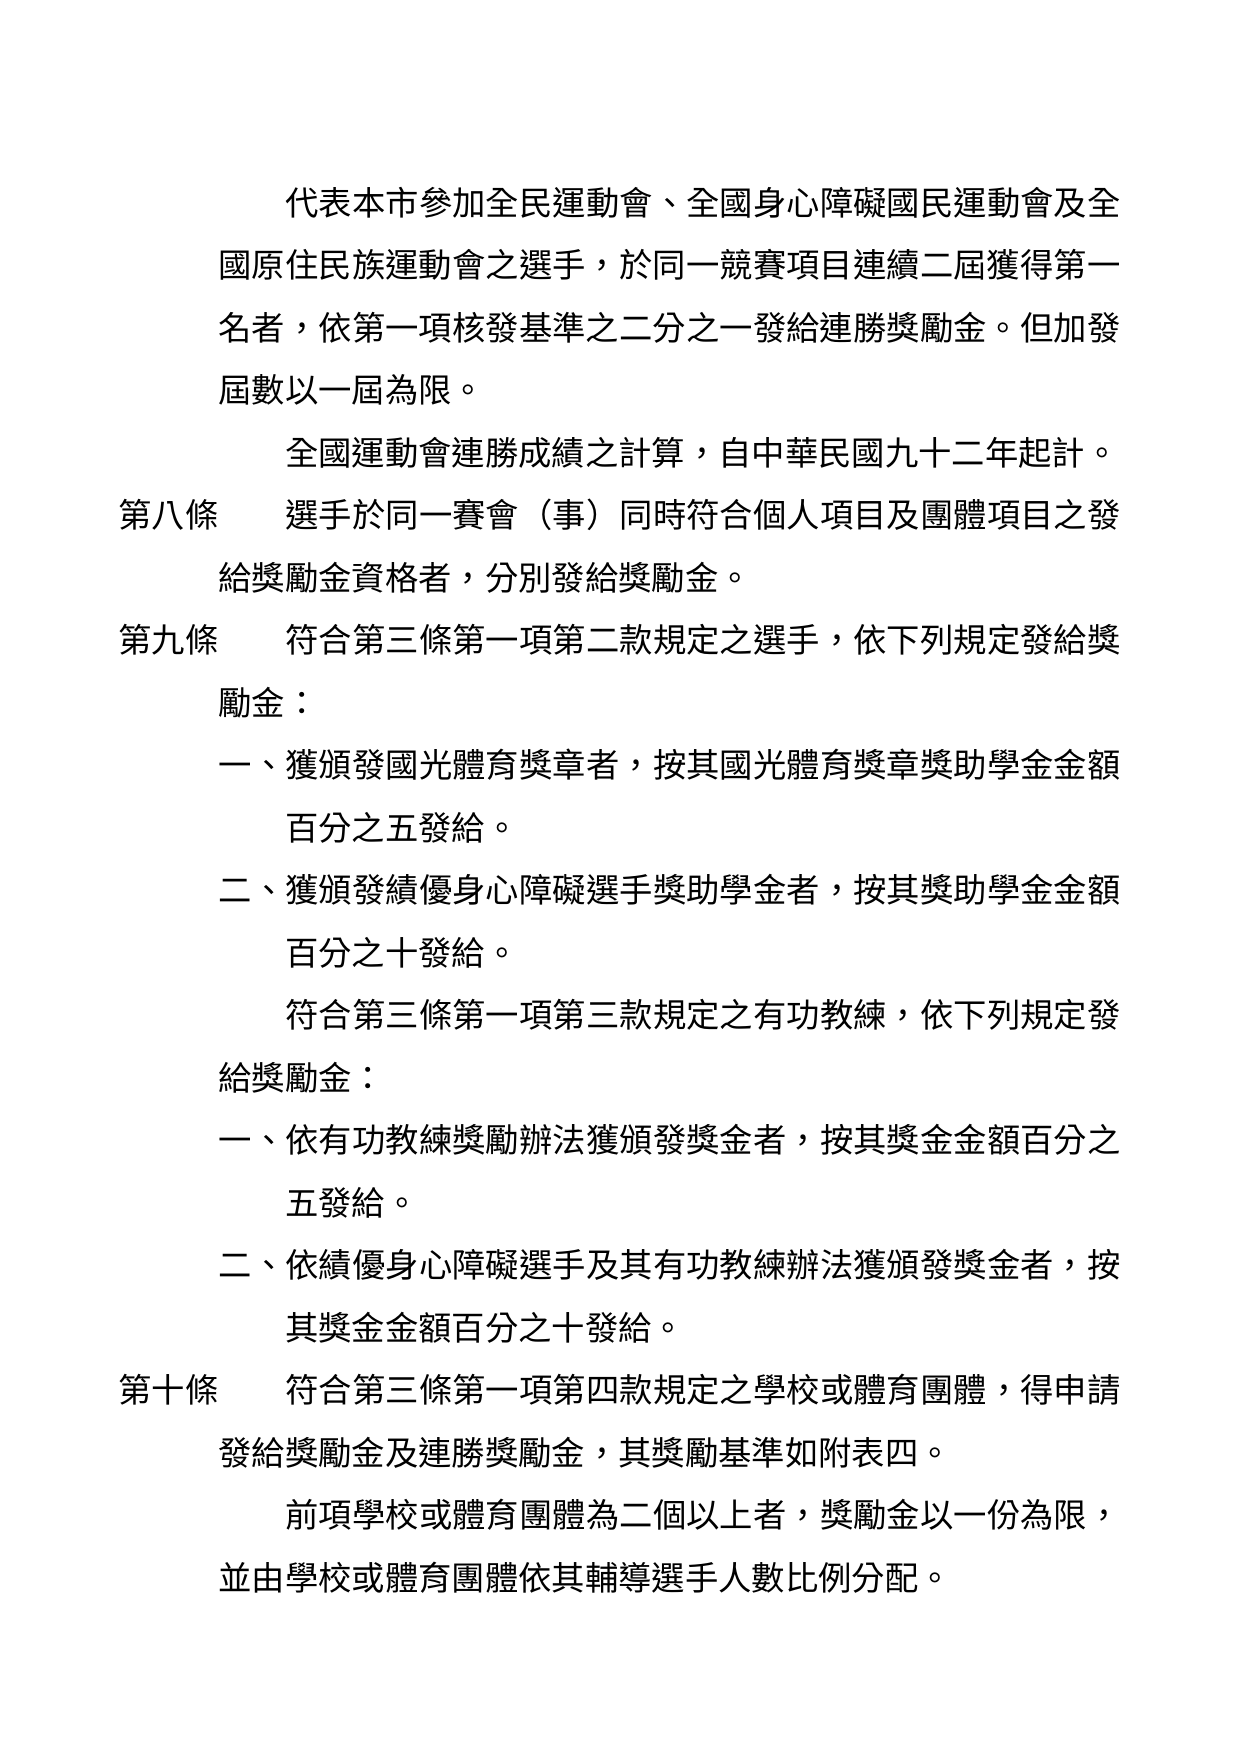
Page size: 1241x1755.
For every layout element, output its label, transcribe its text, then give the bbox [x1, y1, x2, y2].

text 全國運動會連勝成績之計算，自中華民國九十二年起計。 [118, 409, 1122, 472]
text 代表本市參加全民運動會、全國身心障礙國民運動會及全國原住民族運動會之選手，於同一競賽項目連續二屆獲得第一名者，依第一項核發基準之二分之一發給連勝獎勵金。但加發屆數以一屆為限。 [118, 159, 1122, 409]
text 一、依有功教練獎勵辦法獲頒發獎金者，按其獎金金額百分之五發給。 [118, 1097, 1122, 1222]
text 二、依績優身心障礙選手及其有功教練辦法獲頒發獎金者，按其獎金金額百分之十發給。 [118, 1222, 1122, 1347]
text 第十條 符合第三條第一項第四款規定之學校或體育團體，得申請發給獎勵金及連勝獎勵金，其獎勵基準如附表四。 [118, 1347, 1122, 1472]
text 第八條 選手於同一賽會（事）同時符合個人項目及團體項目之發給獎勵金資格者，分別發給獎勵金。 [118, 472, 1122, 597]
text 前項學校或體育團體為二個以上者，獎勵金以一份為限，並由學校或體育團體依其輔導選手人數比例分配。 [118, 1472, 1122, 1597]
text 二、獲頒發績優身心障礙選手獎助學金者，按其獎助學金金額百分之十發給。 [118, 847, 1122, 972]
text 一、獲頒發國光體育獎章者，按其國光體育獎章獎助學金金額百分之五發給。 [118, 722, 1122, 847]
text 第九條 符合第三條第一項第二款規定之選手，依下列規定發給獎勵金： [118, 597, 1122, 722]
text 符合第三條第一項第三款規定之有功教練，依下列規定發給獎勵金： [118, 972, 1122, 1097]
